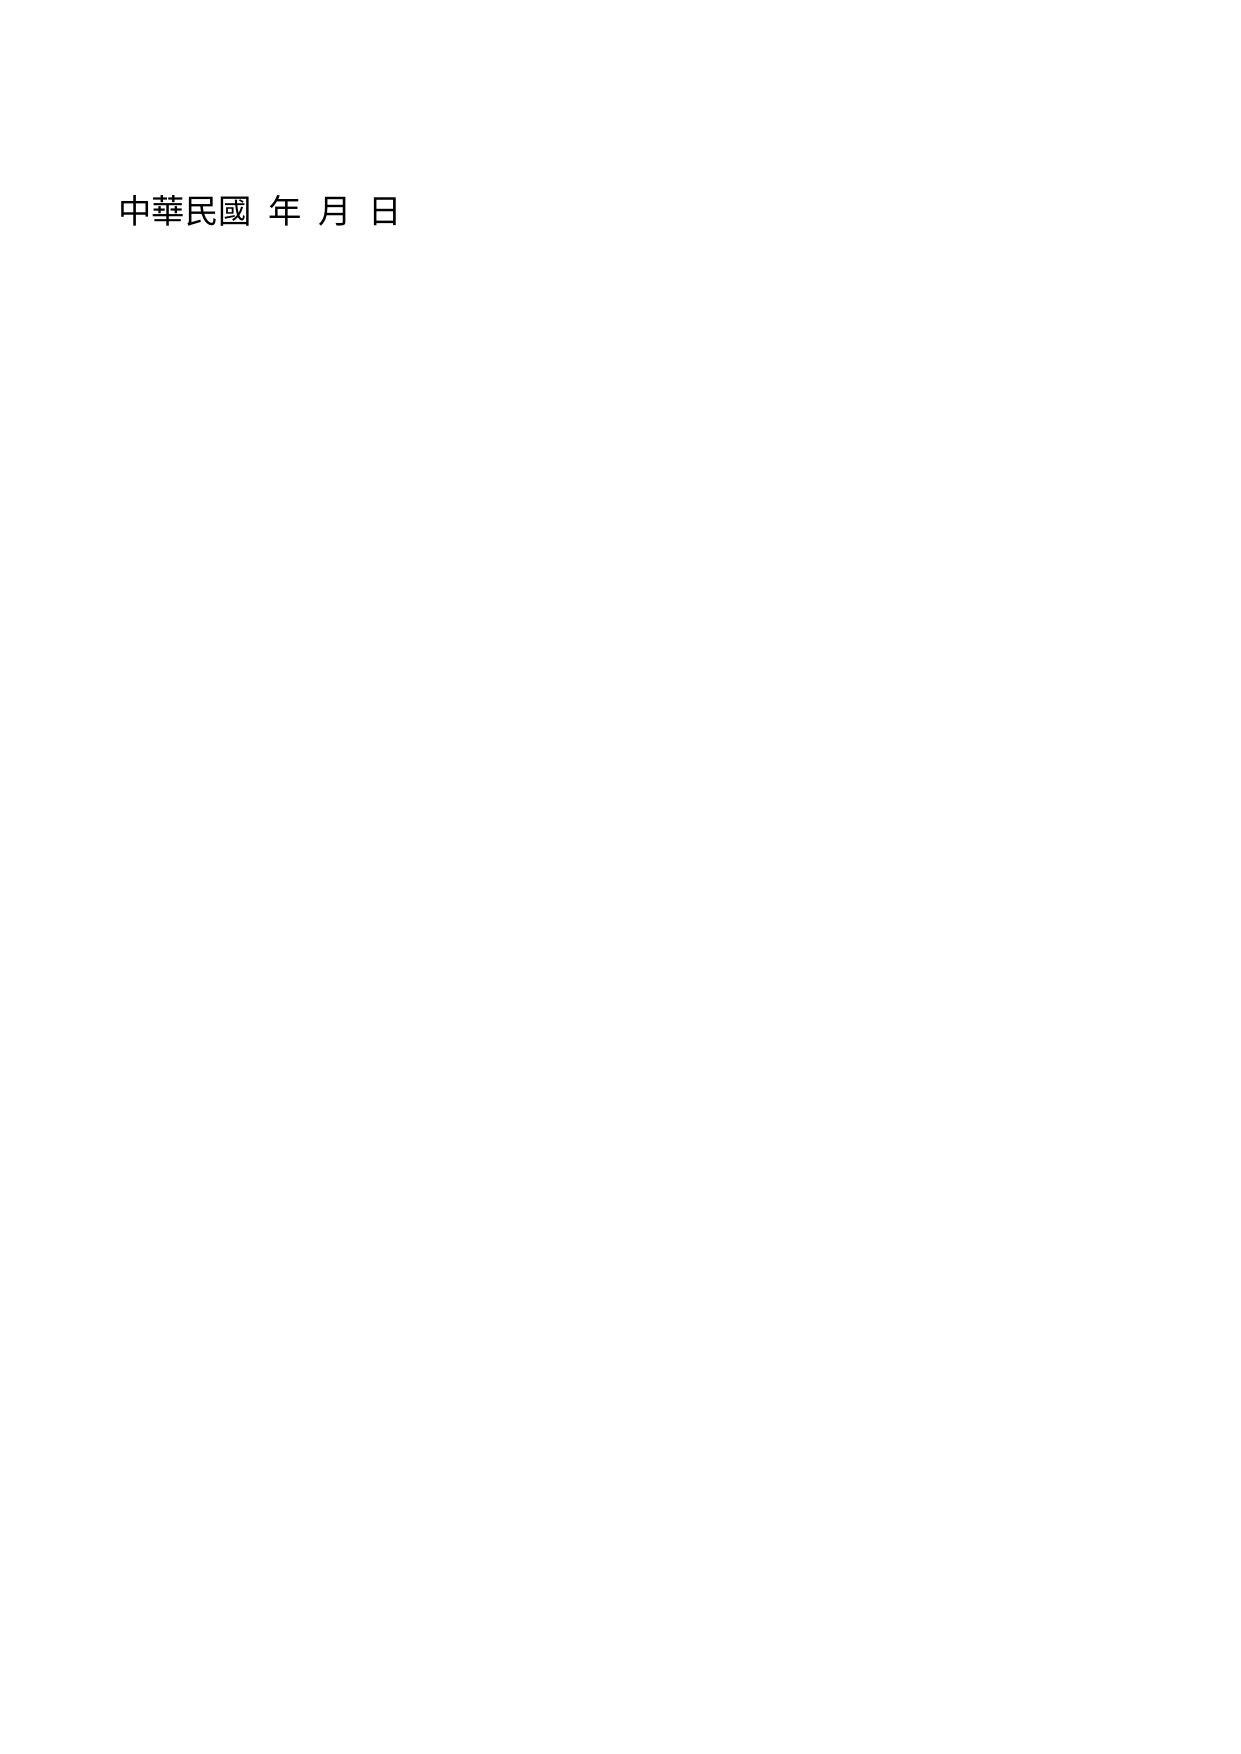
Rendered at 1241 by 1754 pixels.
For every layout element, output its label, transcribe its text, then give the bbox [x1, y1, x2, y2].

text 中華民國 年 月 日 [118, 167, 1122, 229]
